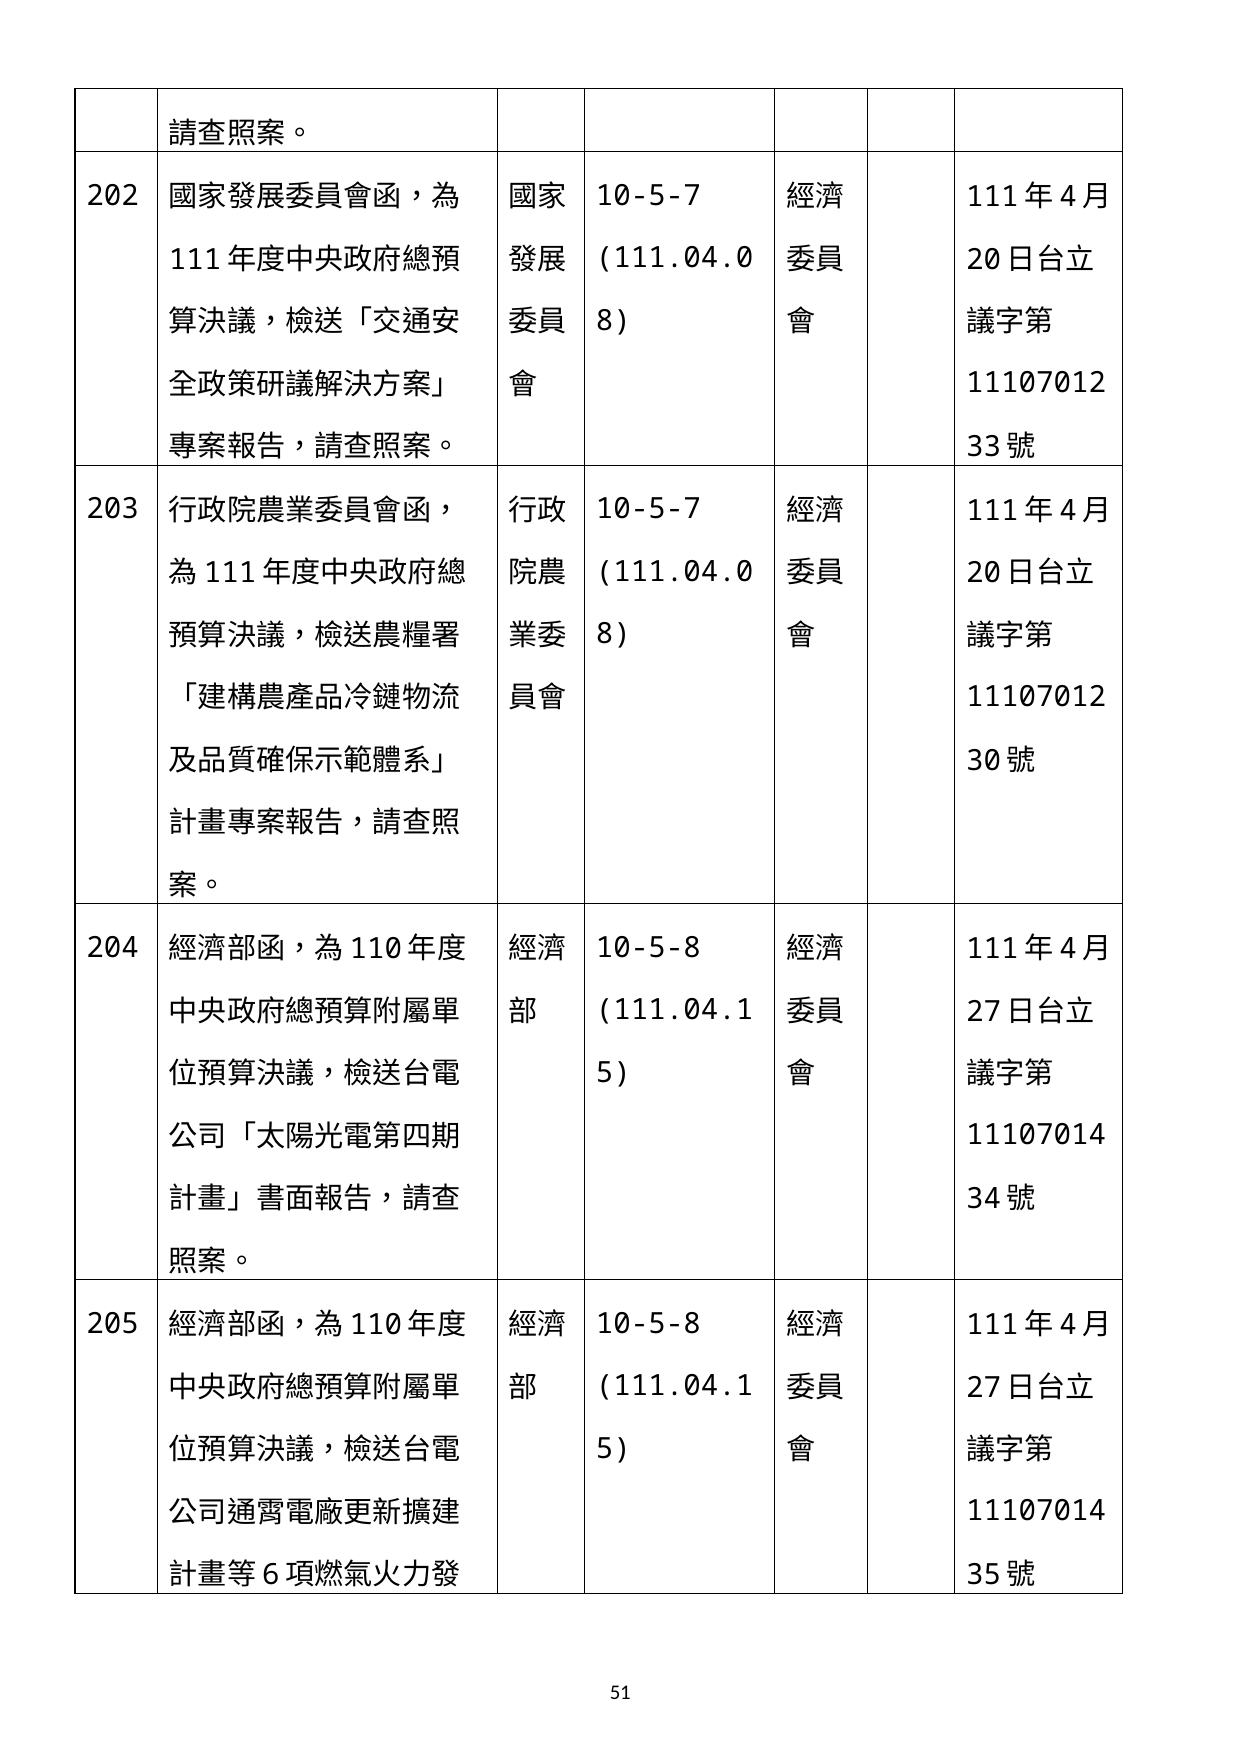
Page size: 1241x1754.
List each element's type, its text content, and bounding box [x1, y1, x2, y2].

table_cell 10-5-7 (111.04.08) [585, 466, 774, 903]
table_cell 111年4月27日台立議字第1110701434號 [955, 904, 1122, 1279]
table_cell [955, 89, 1122, 151]
table_cell 10-5-8 (111.04.15) [585, 1280, 774, 1593]
table_cell [868, 152, 954, 465]
table_cell 行政院農業委員會 [498, 466, 584, 903]
table_cell [868, 89, 954, 151]
table_cell 205 [76, 1280, 157, 1593]
table_cell 經濟委員會 [775, 152, 867, 465]
table_cell [775, 89, 867, 151]
table_cell 國家發展委員會函，為111年度中央政府總預算決議，檢送「交通安全政策研議解決方案」專案報告，請查照案。 [158, 152, 497, 465]
table_cell [498, 89, 584, 151]
table_cell 國家發展委員會 [498, 152, 584, 465]
table_cell 經濟委員會 [775, 1280, 867, 1593]
table_cell 204 [76, 904, 157, 1279]
table_cell 請查照案。 [158, 89, 497, 151]
table_cell 111年4月20日台立議字第1110701230號 [955, 466, 1122, 903]
table_cell 經濟委員會 [775, 904, 867, 1279]
table_cell 行政院農業委員會函，為111年度中央政府總預算決議，檢送農糧署「建構農產品冷鏈物流及品質確保示範體系」計畫專案報告，請查照案。 [158, 466, 497, 903]
table_cell [868, 466, 954, 903]
table_cell 10-5-8 (111.04.15) [585, 904, 774, 1279]
table_cell [76, 89, 157, 151]
table_cell 經濟委員會 [775, 466, 867, 903]
table_cell [868, 1280, 954, 1593]
table_cell 111年4月20日台立議字第1110701233號 [955, 152, 1122, 465]
table_cell 202 [76, 152, 157, 465]
table_cell [868, 904, 954, 1279]
table_cell [585, 89, 774, 151]
table_cell 經濟部 [498, 1280, 584, 1593]
table_cell 經濟部函，為110年度中央政府總預算附屬單位預算決議，檢送台電公司通霄電廠更新擴建計畫等6項燃氣火力發 [158, 1280, 497, 1593]
table_cell 203 [76, 466, 157, 903]
table_cell 經濟部 [498, 904, 584, 1279]
table_cell 111年4月27日台立議字第1110701435號 [955, 1280, 1122, 1593]
table_cell 經濟部函，為110年度中央政府總預算附屬單位預算決議，檢送台電公司「太陽光電第四期計畫」書面報告，請查照案。 [158, 904, 497, 1279]
table_cell 10-5-7 (111.04.08) [585, 152, 774, 465]
